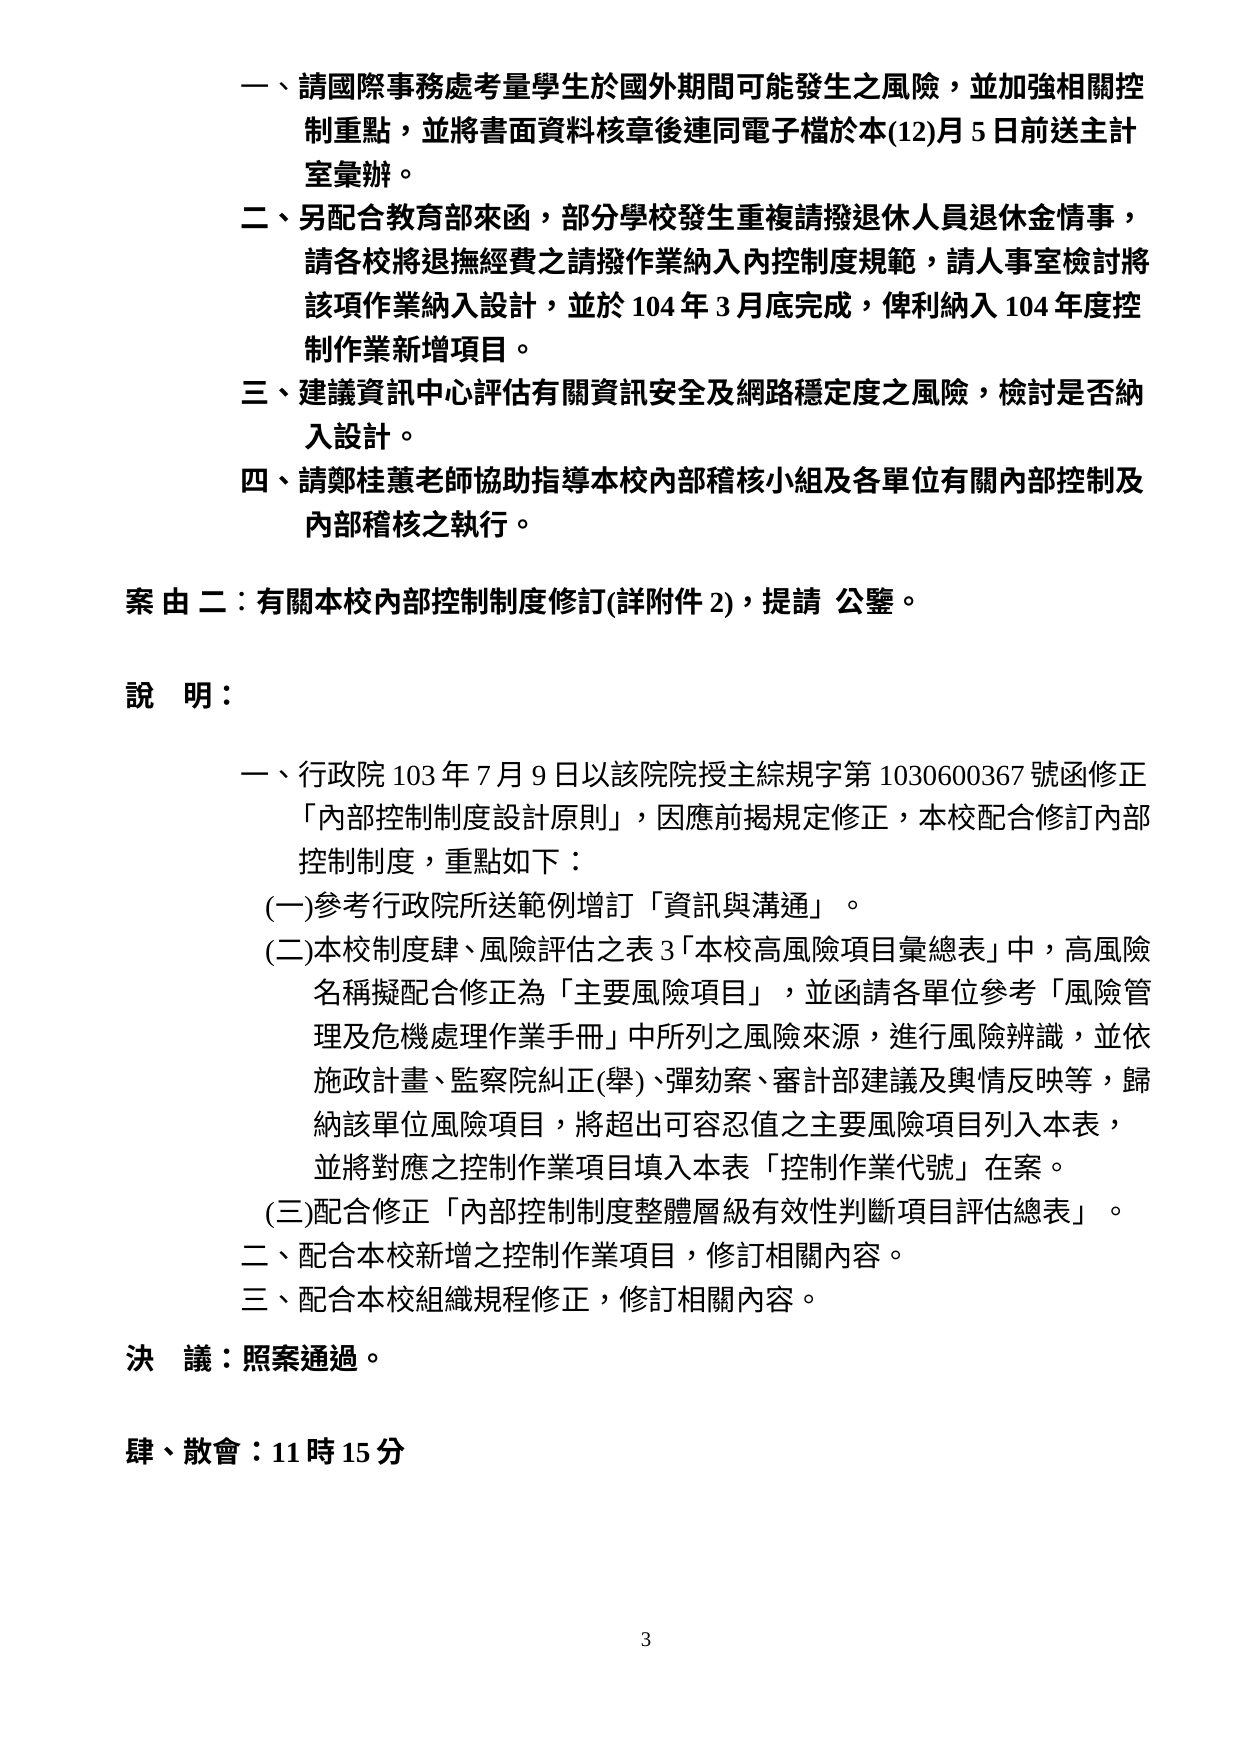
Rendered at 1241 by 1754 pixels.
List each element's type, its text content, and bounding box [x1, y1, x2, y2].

text 二、另配合教育部來函，部分學校發生重複請撥退休人員退休金情事，請各校將退撫經費之請撥作業納入內控制度規範，請人事室檢討將該項作業納入設計，並於104年3月底完成，俾利納入104年度控制作業新增項目。 [240, 194, 1152, 369]
text (二)本校制度肆、風險評估之表3「本校高風險項目彙總表」中，高風險名稱擬配合修正為「主要風險項目」，並函請各單位參考「風險管理及危機處理作業手冊」中所列之風險來源，進行風險辨識，並依施政計畫、監察院糾正(舉)、彈劾案、審計部建議及輿情反映等，歸納該單位風險項目，將超出可容忍值之主要風險項目列入本表，並將對應之控制作業項目填入本表「控制作業代號」在案。 [265, 925, 1152, 1188]
text 一、行政院103年7月9日以該院院授主綜規字第1030600367號函修正「內部控制制度設計原則」，因應前揭規定修正，本校配合修訂內部控制制度，重點如下： [240, 750, 1152, 881]
text 四、請鄭桂蕙老師協助指導本校內部稽核小組及各單位有關內部控制及內部稽核之執行。 [240, 456, 1152, 544]
text 一、請國際事務處考量學生於國外期間可能發生之風險，並加強相關控制重點，並將書面資料核章後連同電子檔於本(12)月5日前送主計室彙辦。 [240, 63, 1152, 194]
text 三、配合本校組織規程修正，修訂相關內容。 [240, 1275, 1152, 1319]
text (三)配合修正「內部控制制度整體層級有效性判斷項目評估總表」。 [265, 1188, 1152, 1231]
text 三、建議資訊中心評估有關資訊安全及網路穩定度之風險，檢討是否納入設計。 [240, 369, 1152, 456]
text 決 議：照案通過。 [125, 1319, 1152, 1394]
text 肆、散會：11時15分 [125, 1413, 1152, 1488]
text 說 明： [125, 656, 1152, 731]
text 案 由 二：有關本校內部控制制度修訂(詳附件2)，提請 公鑒。 [125, 563, 1152, 638]
text (一)參考行政院所送範例增訂「資訊與溝通」。 [265, 881, 1152, 925]
text 二、配合本校新增之控制作業項目，修訂相關內容。 [240, 1231, 1152, 1275]
